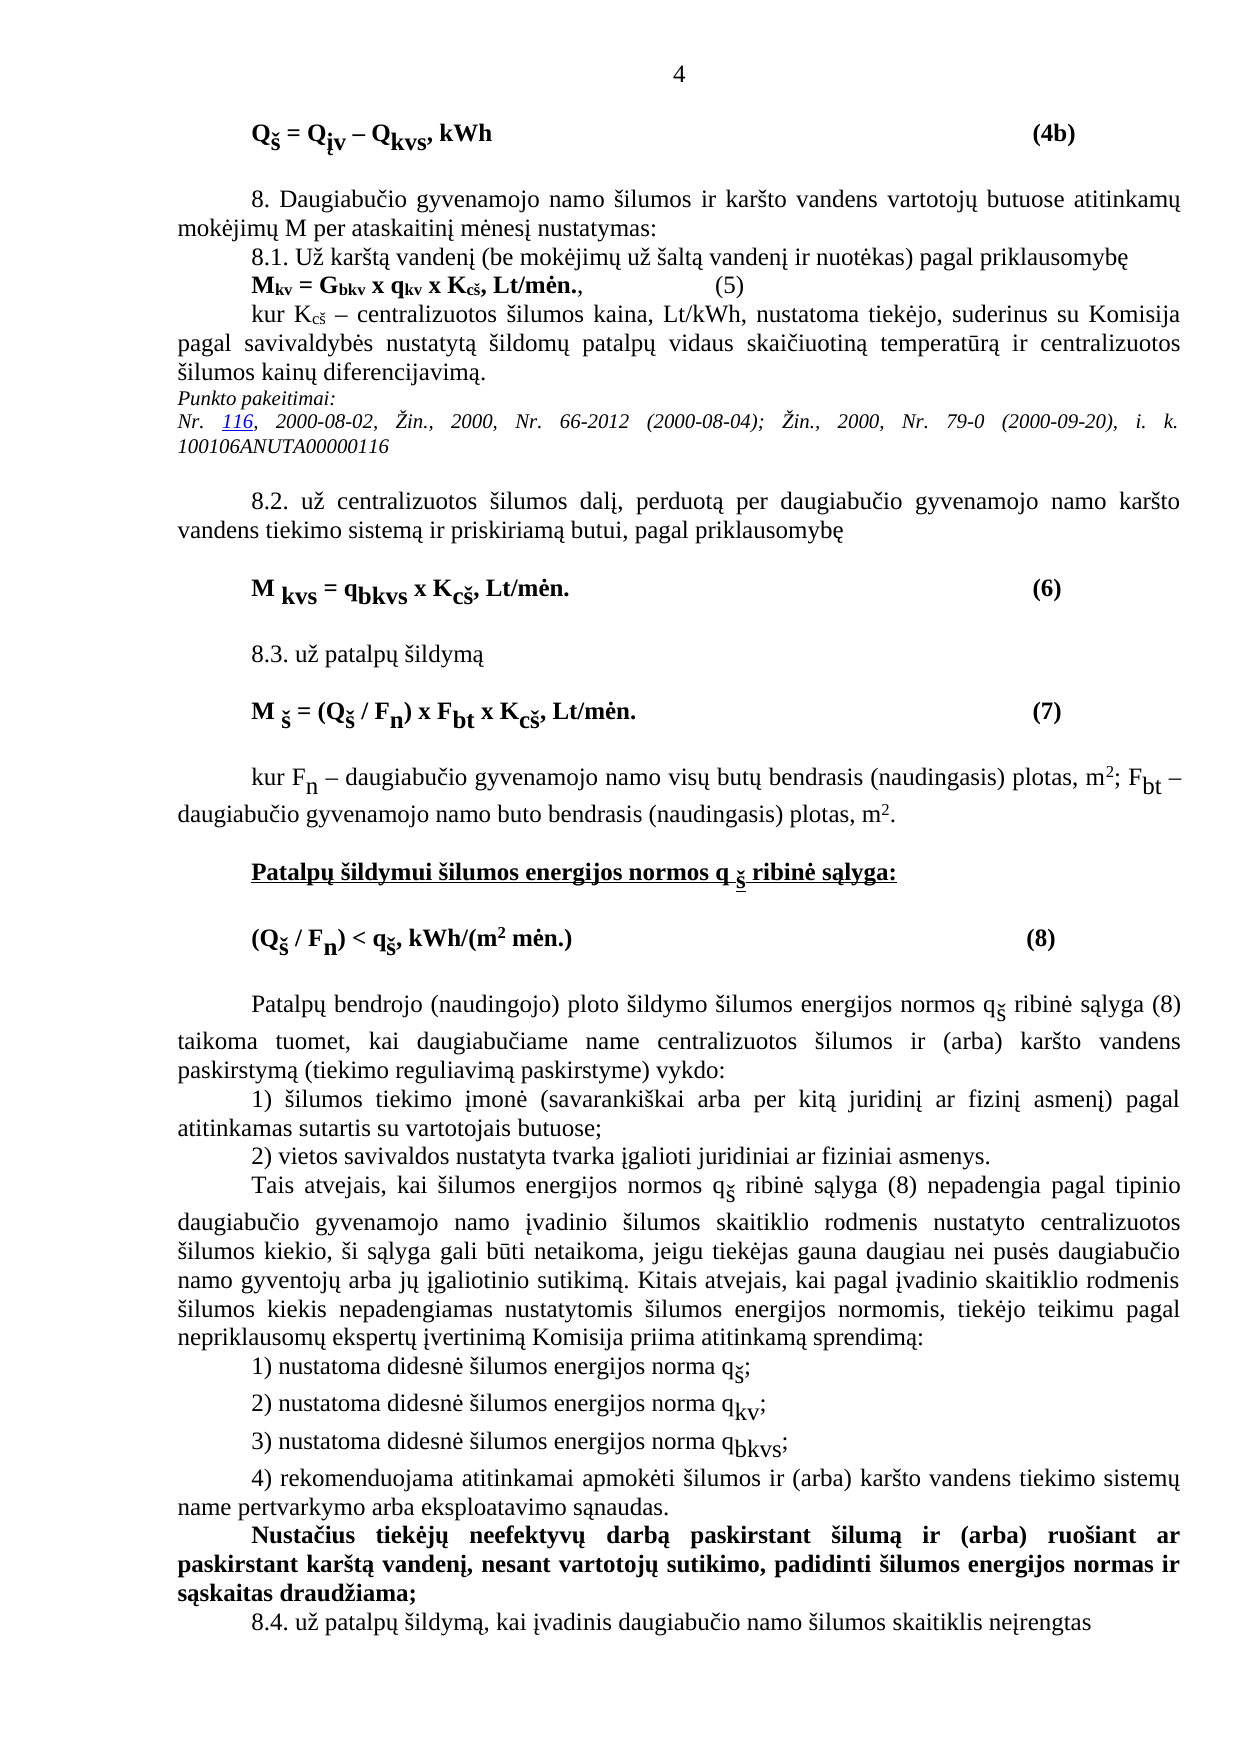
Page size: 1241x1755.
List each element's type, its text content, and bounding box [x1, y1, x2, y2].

text Tais atvejais, kai šilumos energijos normos qš ribinė sąlyga (8) nepadengia pagal tipinio daugiabučio gyvenamojo namo įvadinio šilumos skaitiklio rodmenis nustatyto centralizuotos šilumos kiekio, ši sąlyga gali būti netaikoma, jeigu tiekėjas gauna daugiau nei pusės daugiabučio namo gyventojų arba jų įgaliotinio sutikimą. Kitais atvejais, kai pagal įvadinio skaitiklio rodmenis šilumos kiekis nepadengiamas nustatytomis šilumos energijos normomis, tiekėjo teikimu pagal nepriklausomų ekspertų įvertinimą Komisija priima atitinkamą sprendimą: [177, 1170, 1181, 1351]
text M kvs = qbkvs x Kcš, Lt/mėn. (6) [177, 573, 1181, 610]
text 1) šilumos tiekimo įmonė (savarankiškai arba per kitą juridinį ar fizinį asmenį) pagal atitinkamas sutartis su vartotojais butuose; [177, 1084, 1181, 1141]
text Mkv = Gbkv x qkv x Kcš, Lt/mėn., (5) [177, 270, 1181, 299]
text Nr. 116, 2000-08-02, Žin., 2000, Nr. 66-2012 (2000-08-04); Žin., 2000, Nr. 79-0 (2000-09-20), i. k. 100106ANUTA00000116 [177, 409, 1181, 458]
text Punkto pakeitimai: [177, 385, 1181, 409]
text 8.1. Už karštą vandenį (be mokėjimų už šaltą vandenį ir nuotėkas) pagal priklausomybę [177, 242, 1181, 270]
text 2) vietos savivaldos nustatyta tvarka įgalioti juridiniai ar fiziniai asmenys. [177, 1141, 1181, 1170]
text 8. Daugiabučio gyvenamojo namo šilumos ir karšto vandens vartotojų butuose atitinkamų mokėjimų M per ataskaitinį mėnesį nustatymas: [177, 184, 1181, 242]
text 1) nustatoma didesnė šilumos energijos norma qš; [177, 1351, 1181, 1388]
text 4) rekomenduojama atitinkamai apmokėti šilumos ir (arba) karšto vandens tiekimo sistemų name pertvarkymo arba eksploatavimo sąnaudas. [177, 1463, 1181, 1521]
text 2) nustatoma didesnė šilumos energijos norma qkv; [177, 1388, 1181, 1426]
text Patalpų šildymui šilumos energijos normos q š ribinė sąlyga: [177, 857, 1181, 894]
text (Qš / Fn) < qš, kWh/(m2 mėn.) (8) [177, 923, 1181, 960]
text Qš = Qįv – Qkvs, kWh (4b) [177, 118, 1181, 155]
text 8.4. už patalpų šildymą, kai įvadinis daugiabučio namo šilumos skaitiklis neįrengtas [177, 1607, 1181, 1636]
text M š = (Qš / Fn) x Fbt x Kcš, Lt/mėn. (7) [177, 696, 1181, 733]
text Patalpų bendrojo (naudingojo) ploto šildymo šilumos energijos normos qš ribinė sąlyga (8) taikoma tuomet, kai daugiabučiame name centralizuotos šilumos ir (arba) karšto vandens paskirstymą (tiekimo reguliavimą paskirstyme) vykdo: [177, 989, 1181, 1084]
text kur Fn – daugiabučio gyvenamojo namo visų butų bendrasis (naudingasis) plotas, m2; Fbt – daugiabučio gyvenamojo namo buto bendrasis (naudingasis) plotas, m2. [177, 762, 1181, 828]
text 8.2. už centralizuotos šilumos dalį, perduotą per daugiabučio gyvenamojo namo karšto vandens tiekimo sistemą ir priskiriamą butui, pagal priklausomybę [177, 486, 1181, 544]
text Nustačius tiekėjų neefektyvų darbą paskirstant šilumą ir (arba) ruošiant ar paskirstant karštą vandenį, nesant vartotojų sutikimo, padidinti šilumos energijos normas ir sąskaitas draudžiama; [177, 1521, 1181, 1607]
text kur Kcš – centralizuotos šilumos kaina, Lt/kWh, nustatoma tiekėjo, suderinus su Komisija pagal savivaldybės nustatytą šildomų patalpų vidaus skaičiuotiną temperatūrą ir centralizuotos šilumos kainų diferencijavimą. [177, 299, 1181, 385]
text 8.3. už patalpų šildymą [177, 639, 1181, 667]
text 3) nustatoma didesnė šilumos energijos norma qbkvs; [177, 1426, 1181, 1463]
